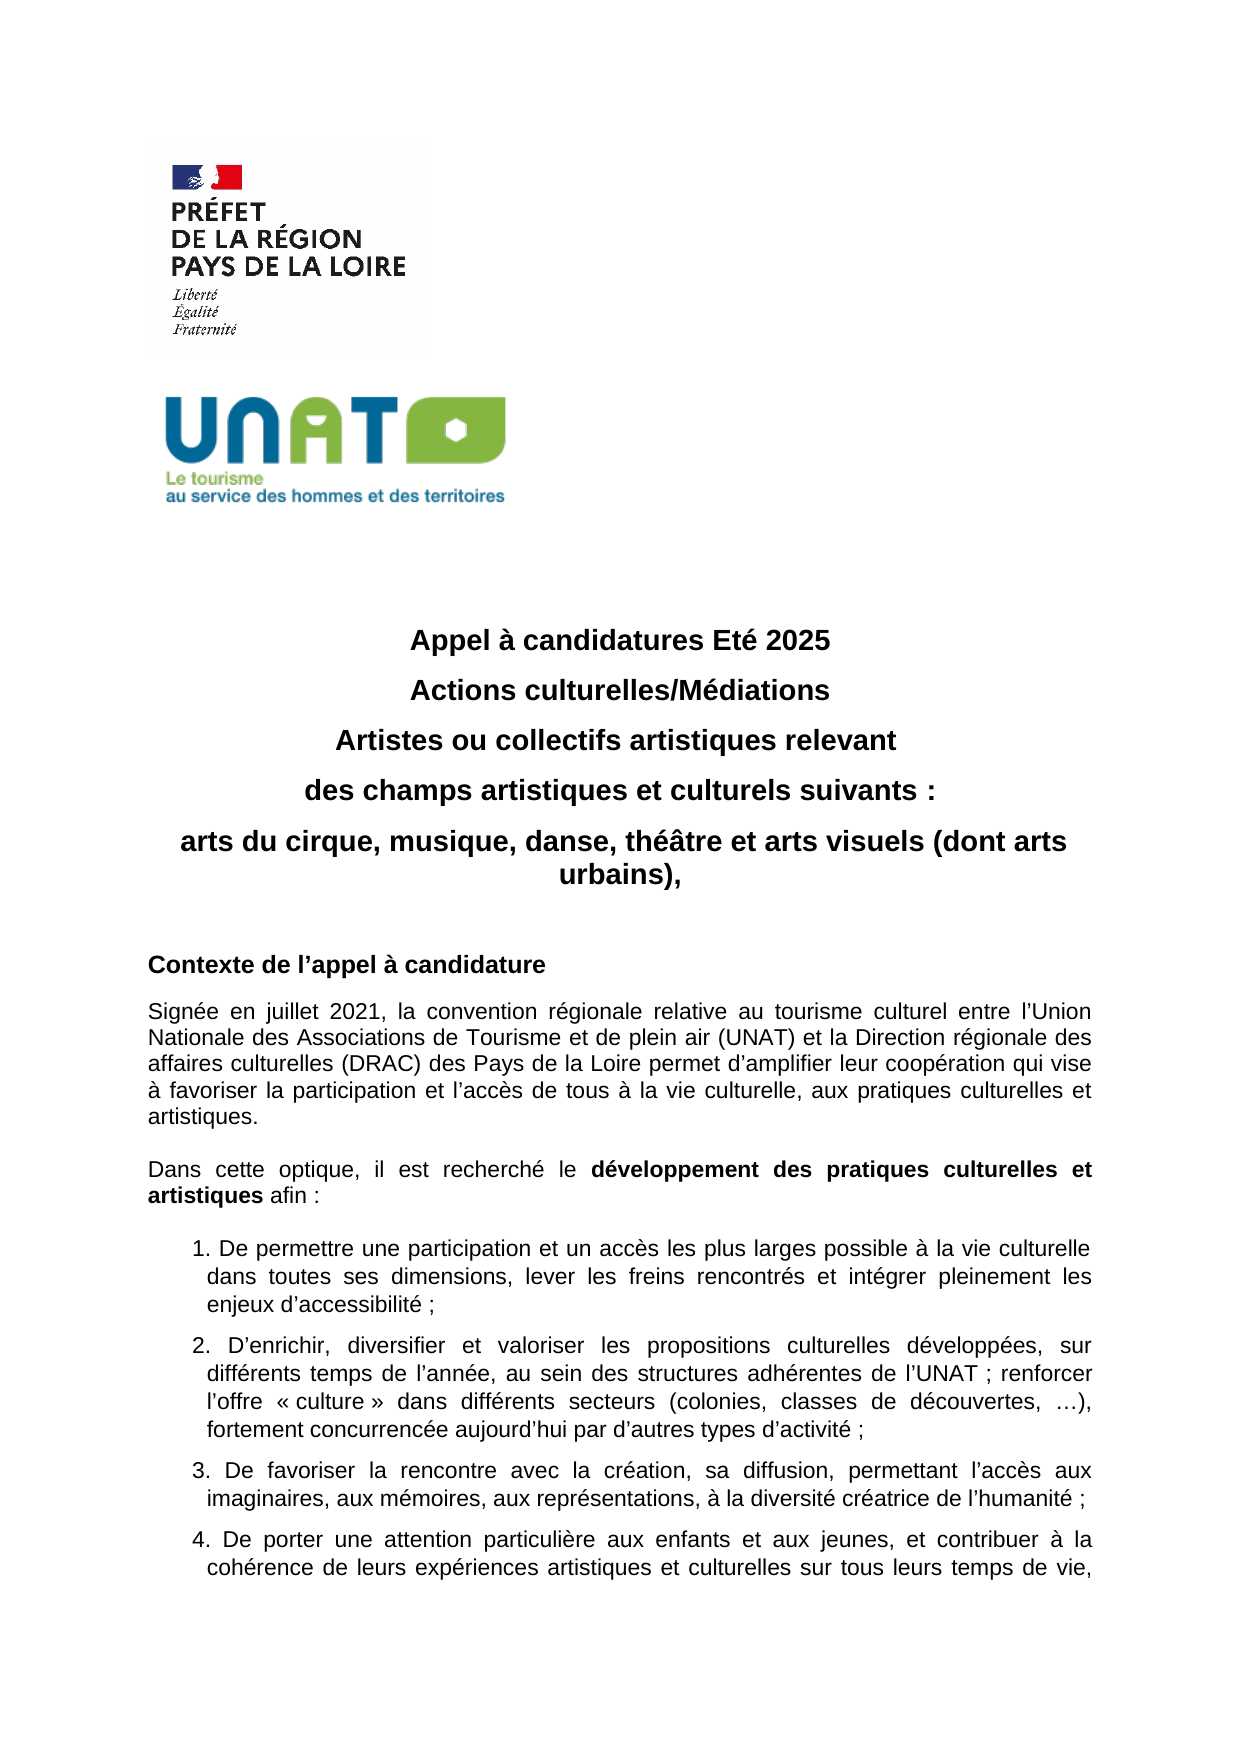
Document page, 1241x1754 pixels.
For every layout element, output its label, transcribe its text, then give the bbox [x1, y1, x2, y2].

text Dans cette optique, il est recherché le développement des pratiques culturelles et artistiques afin : [148, 1156, 1093, 1208]
text des champs artistiques et culturels suivants : [148, 773, 1093, 807]
text Actions culturelles/Médiations [148, 673, 1093, 706]
text Signée en juillet 2021, la convention régionale relative au tourisme culturel entre l’Union Nationale des Associations de Tourisme et de plein air (UNAT) et la Direction régionale des affaires culturelles (DRAC) des Pays de la Loire permet d’amplifier leur coopération qui vise à favoriser la participation et l’accès de tous à la vie culturelle, aux pratiques culturelles et artistiques. [148, 998, 1093, 1129]
text Appel à candidatures Eté 2025 [148, 623, 1093, 656]
text Contexte de l’appel à candidature [148, 950, 1093, 979]
text 1. De permettre une participation et un accès les plus larges possible à la vie culturelle dans toutes ses dimensions, lever les freins rencontrés et intégrer pleinement les enjeux d’accessibilité ; [192, 1235, 1093, 1317]
text arts du cirque, musique, danse, théâtre et arts visuels (dont arts urbains), [148, 823, 1093, 891]
text Artistes ou collectifs artistiques relevant [148, 723, 1093, 757]
text 2. D’enrichir, diversifier et valoriser les propositions culturelles développées, sur différents temps de l’année, au sein des structures adhérentes de l’UNAT ; renforcer l’offre « culture » dans différents secteurs (colonies, classes de découvertes, …), fortement concurrencée aujourd’hui par d’autres types d’activité ; [192, 1332, 1093, 1442]
text 3. De favoriser la rencontre avec la création, sa diffusion, permettant l’accès aux imaginaires, aux mémoires, aux représentations, à la diversité créatrice de l’humanité ; [192, 1457, 1093, 1511]
text 4. De porter une attention particulière aux enfants et aux jeunes, et contribuer à la cohérence de leurs expériences artistiques et culturelles sur tous leurs temps de vie, [192, 1526, 1093, 1580]
